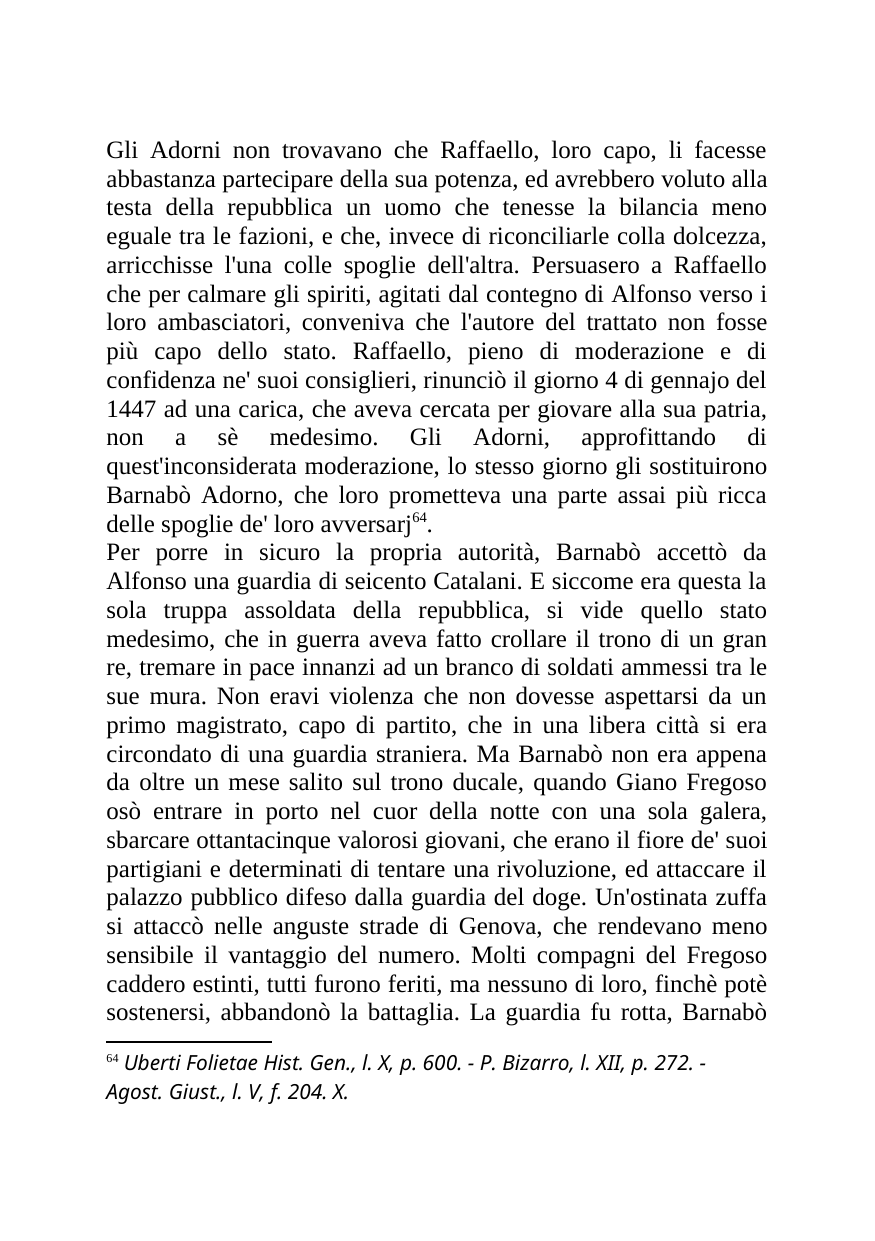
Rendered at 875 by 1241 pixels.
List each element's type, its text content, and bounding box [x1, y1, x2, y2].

text Per porre in sicuro la propria autorità, Barnabò accettò da Alfonso una guardia di seicento Catalani. E siccome era questa la sola truppa assoldata della repubblica, si vide quello stato medesimo, che in guerra aveva fatto crollare il trono di un gran re, tremare in pace innanzi ad un branco di soldati ammessi tra le sue mura. Non eravi violenza che non dovesse aspettarsi da un primo magistrato, capo di partito, che in una libera città si era circondato di una guardia straniera. Ma Barnabò non era appena da oltre un mese salito sul trono ducale, quando Giano Fregoso osò entrare in porto nel cuor della notte con una sola galera, sbarcare ottantacinque valorosi giovani, che erano il fiore de' suoi partigiani e determinati di tentare una rivoluzione, ed attaccare il palazzo pubblico difeso dalla guardia del doge. Un'ostinata zuffa si attaccò nelle anguste strade di Genova, che rendevano meno sensibile il vantaggio del numero. Molti compagni del Fregoso caddero estinti, tutti furono feriti, ma nessuno di loro, finchè potè sostenersi, abbandonò la battaglia. La guardia fu rotta, Barnabò [106, 537, 768, 1026]
text Gli Adorni non trovavano che Raffaello, loro capo, li facesse abbastanza partecipare della sua potenza, ed avrebbero voluto alla testa della repubblica un uomo che tenesse la bilancia meno eguale tra le fazioni, e che, invece di riconciliarle colla dolcezza, arricchisse l'una colle spoglie dell'altra. Persuasero a Raffaello che per calmare gli spiriti, agitati dal contegno di Alfonso verso i loro ambasciatori, conveniva che l'autore del trattato non fosse più capo dello stato. Raffaello, pieno di moderazione e di confidenza ne' suoi consiglieri, rinunciò il giorno 4 di gennajo del 1447 ad una carica, che aveva cercata per giovare alla sua patria, non a sè medesimo. Gli Adorni, approfittando di quest'inconsiderata moderazione, lo stesso giorno gli sostituirono Barnabò Adorno, che loro prometteva una parte assai più ricca delle spoglie de' loro avversarj. [106, 135, 768, 537]
text Uberti Folietae Hist. Gen., l. X, p. 600. - P. Bizarro, l. XII, p. 272. - Agost. Giust., l. V, f. 204. X. [106, 1048, 768, 1105]
